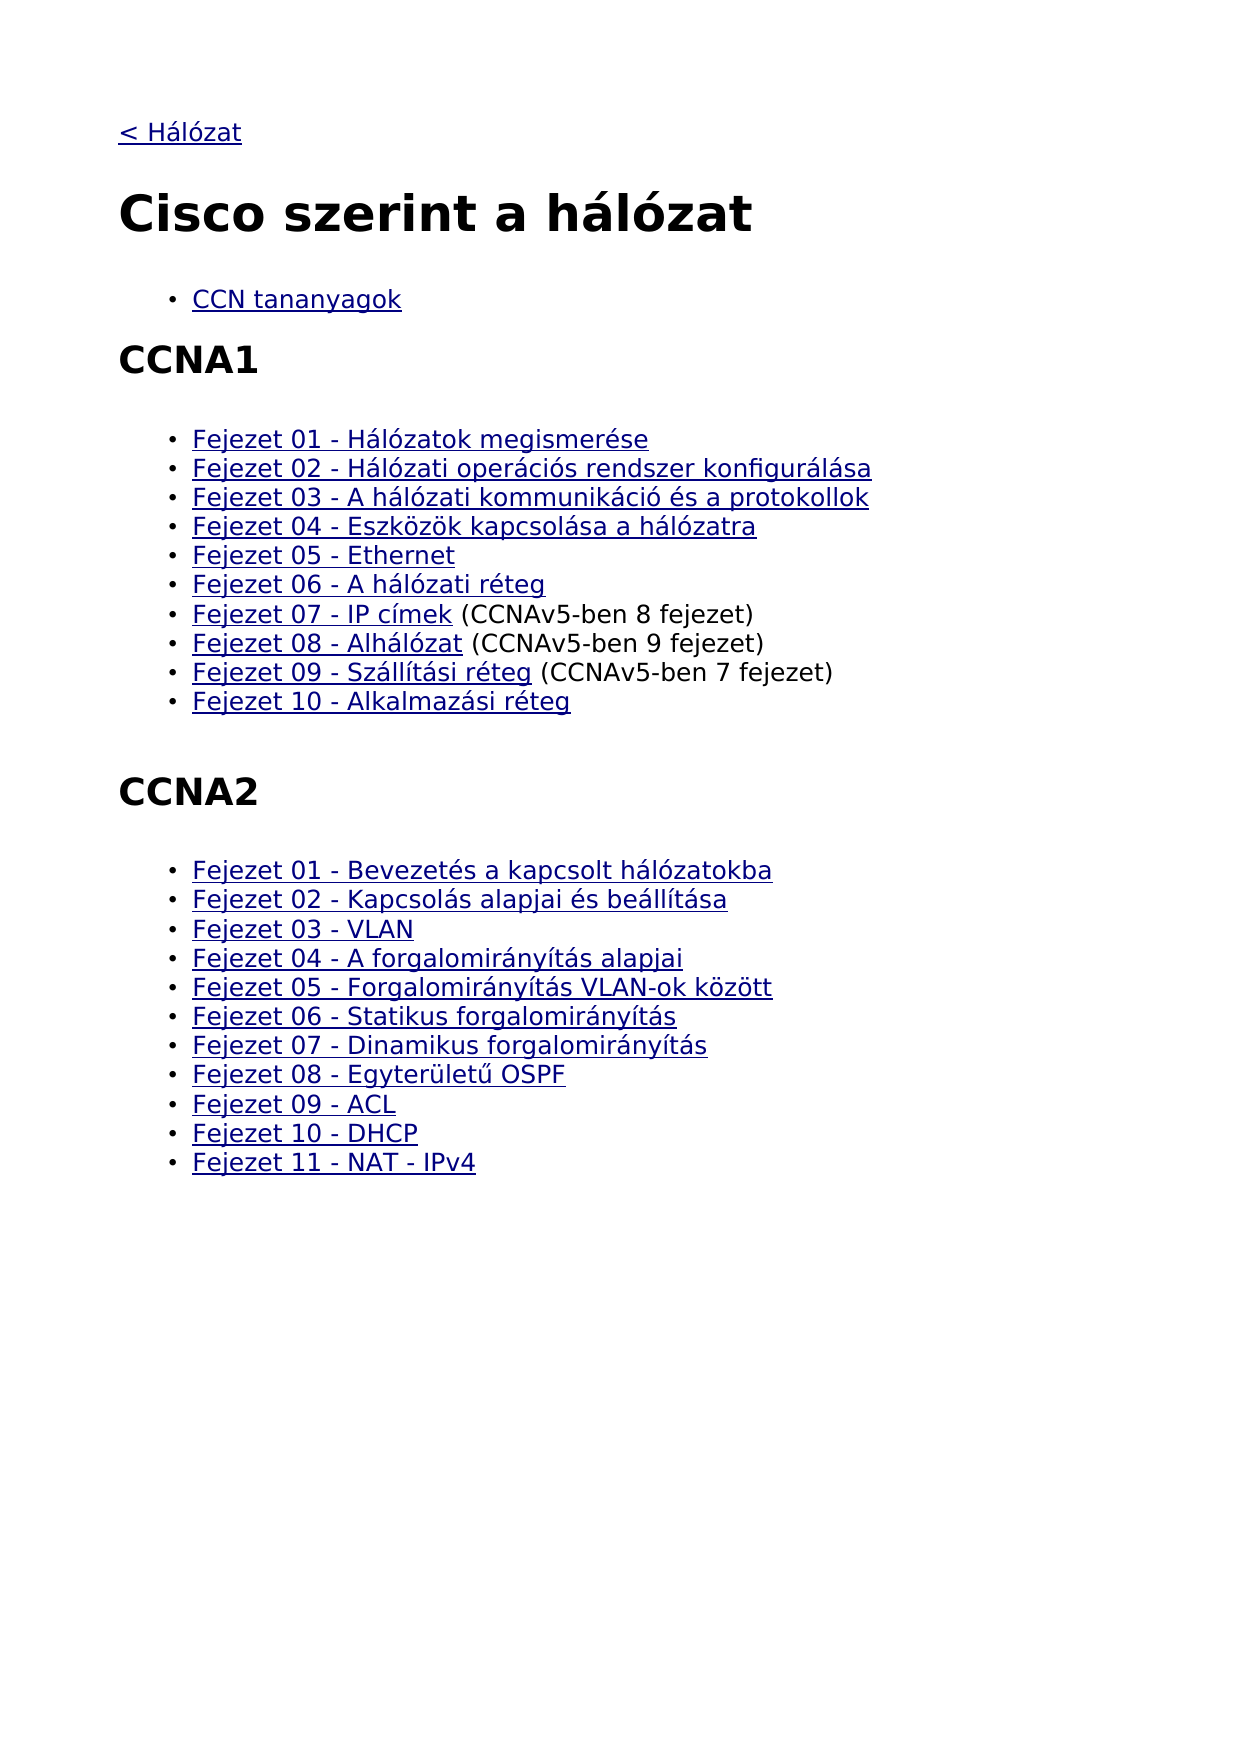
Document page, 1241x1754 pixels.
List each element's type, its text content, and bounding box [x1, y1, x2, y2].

list Fejezet 11 - NAT - IPv4 [177, 1148, 1122, 1177]
subtitle CCNA1 [118, 339, 1122, 383]
list CCN tananyagok [177, 285, 1122, 314]
list Fejezet 06 - Statikus forgalomirányítás [177, 1002, 1122, 1032]
list Fejezet 03 - A hálózati kommunikáció és a protokollok [177, 483, 1122, 512]
subtitle Cisco szerint a hálózat [118, 185, 1122, 243]
list Fejezet 08 - Egyterületű OSPF [177, 1061, 1122, 1090]
list Fejezet 01 - Bevezetés a kapcsolt hálózatokba [177, 857, 1122, 886]
list Fejezet 10 - DHCP [177, 1119, 1122, 1148]
list Fejezet 05 - Forgalomirányítás VLAN-ok között [177, 973, 1122, 1002]
list Fejezet 07 - Dinamikus forgalomirányítás [177, 1032, 1122, 1061]
list Fejezet 08 - Alhálózat (CCNAv5-ben 9 fejezet) [177, 629, 1122, 658]
list Fejezet 09 - ACL [177, 1090, 1122, 1119]
list Fejezet 05 - Ethernet [177, 541, 1122, 571]
subtitle CCNA2 [118, 771, 1122, 814]
list Fejezet 07 - IP címek (CCNAv5-ben 8 fejezet) [177, 600, 1122, 629]
list Fejezet 09 - Szállítási réteg (CCNAv5-ben 7 fejezet) [177, 658, 1122, 687]
list Fejezet 03 - VLAN [177, 915, 1122, 944]
list Fejezet 04 - Eszközök kapcsolása a hálózatra [177, 512, 1122, 541]
list Fejezet 02 - Hálózati operációs rendszer konfigurálása [177, 454, 1122, 483]
list Fejezet 04 - A forgalomirányítás alapjai [177, 944, 1122, 973]
list Fejezet 06 - A hálózati réteg [177, 571, 1122, 600]
list Fejezet 02 - Kapcsolás alapjai és beállítása [177, 886, 1122, 915]
text < Hálózat [118, 118, 1122, 147]
list Fejezet 10 - Alkalmazási réteg [177, 687, 1122, 716]
list Fejezet 01 - Hálózatok megismerése [177, 425, 1122, 454]
